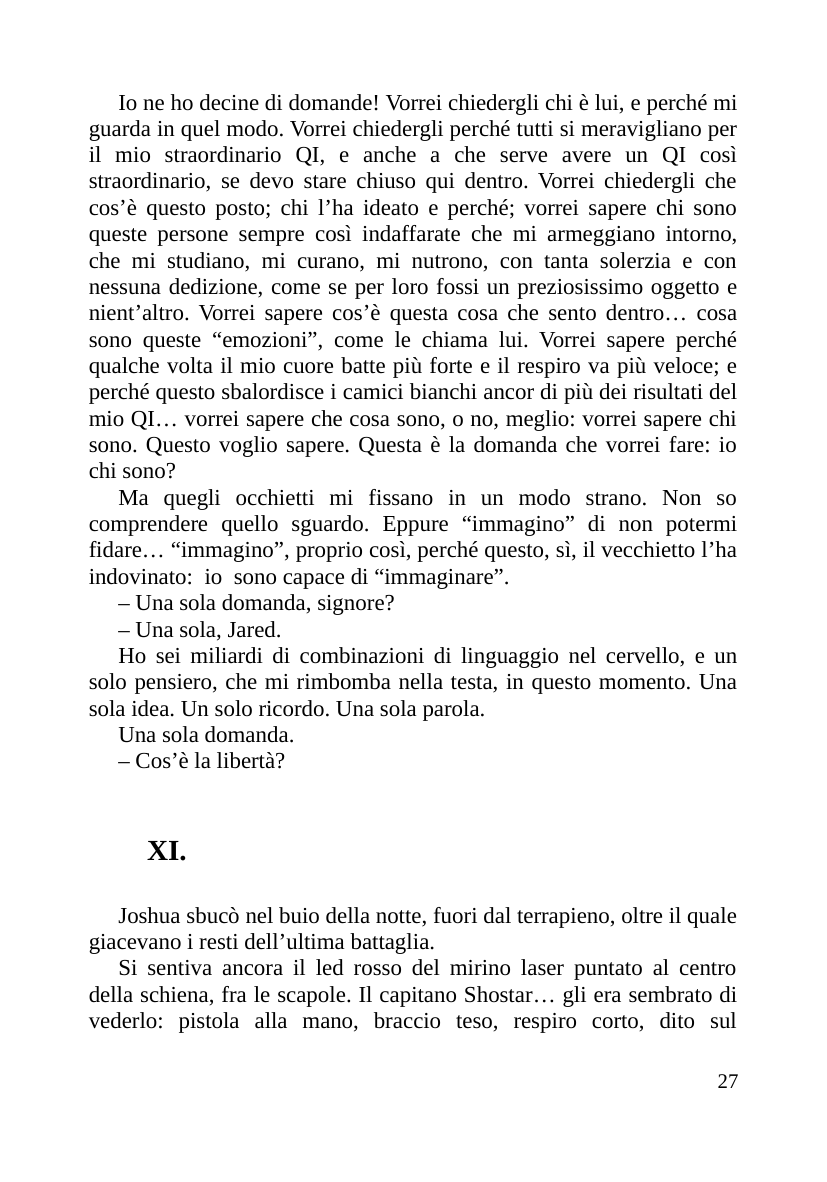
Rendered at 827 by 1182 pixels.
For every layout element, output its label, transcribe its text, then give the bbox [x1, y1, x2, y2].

text – Una sola, Jared. [88, 616, 738, 642]
text – Cos’è la libertà? [88, 747, 738, 774]
subtitle XI. [88, 833, 738, 866]
text Ma quegli occhietti mi fissano in un modo strano. Non so comprendere quello sguardo. Eppure “immagino” di non potermi fidare… “immagino”, proprio così, perché questo, sì, il vecchietto l’ha indovinato: io sono capace di “immaginare”. [88, 484, 738, 589]
text Una sola domanda. [88, 721, 738, 747]
text Ho sei miliardi di combinazioni di linguaggio nel cervello, e un solo pensiero, che mi rimbomba nella testa, in questo momento. Una sola idea. Un solo ricordo. Una sola parola. [88, 642, 738, 721]
text Si sentiva ancora il led rosso del mirino laser puntato al centro della schiena, fra le scapole. Il capitano Shostar… gli era sembrato di vederlo: pistola alla mano, braccio teso, respiro corto, dito sul [88, 954, 738, 1033]
text – Una sola domanda, signore? [88, 589, 738, 616]
text Joshua sbucò nel buio della notte, fuori dal terrapieno, oltre il quale giacevano i resti dell’ultima battaglia. [88, 902, 738, 954]
text Io ne ho decine di domande! Vorrei chiedergli chi è lui, e perché mi guarda in quel modo. Vorrei chiedergli perché tutti si meravigliano per il mio straordinario QI, e anche a che serve avere un QI così straordinario, se devo stare chiuso qui dentro. Vorrei chiedergli che cos’è questo posto; chi l’ha ideato e perché; vorrei sapere chi sono queste persone sempre così indaffarate che mi armeggiano intorno, che mi studiano, mi curano, mi nutrono, con tanta solerzia e con nessuna dedizione, come se per loro fossi un preziosissimo oggetto e nient’altro. Vorrei sapere cos’è questa cosa che sento dentro… cosa sono queste “emozioni”, come le chiama lui. Vorrei sapere perché qualche volta il mio cuore batte più forte e il respiro va più veloce; e perché questo sbalordisce i camici bianchi ancor di più dei risultati del mio QI… vorrei sapere che cosa sono, o no, meglio: vorrei sapere chi sono. Questo voglio sapere. Questa è la domanda che vorrei fare: io chi sono? [88, 88, 738, 484]
